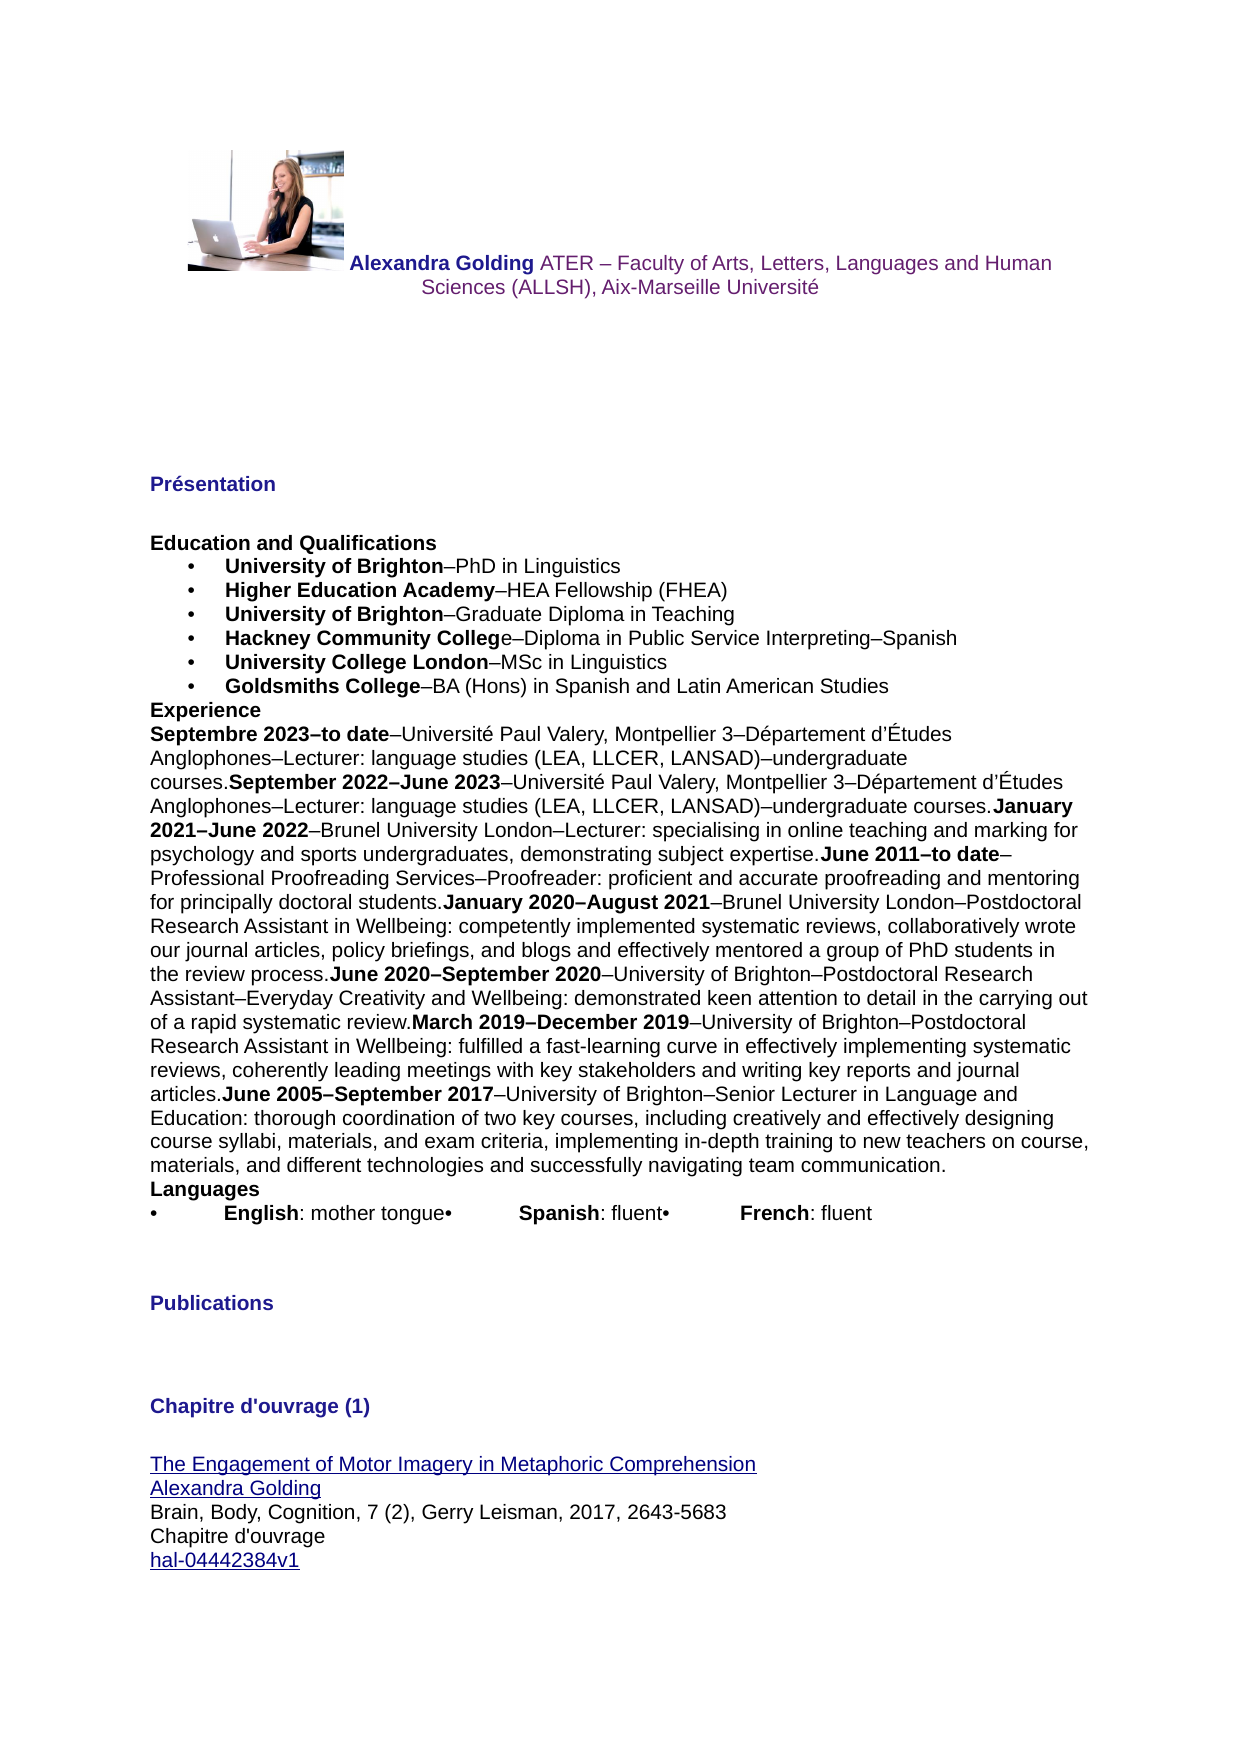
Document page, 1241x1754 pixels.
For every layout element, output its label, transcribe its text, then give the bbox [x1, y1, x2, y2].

text Experience [150, 698, 1090, 722]
text Septembre 2023–to date–Université Paul Valery, Montpellier 3–Département d’Études Anglophones–Lecturer: language studies (LEA, LLCER, LANSAD)–undergraduate courses.September 2022–June 2023–Université Paul Valery, Montpellier 3–Département d’Études Anglophones–Lecturer: language studies (LEA, LLCER, LANSAD)–undergraduate courses.January 2021–June 2022–Brunel University London–Lecturer: specialising in online teaching and marking for psychology and sports undergraduates, demonstrating subject expertise.June 2011–to date–Professional Proofreading Services–Proofreader: proficient and accurate proofreading and mentoring for principally doctoral students.January 2020–August 2021–Brunel University London–Postdoctoral Research Assistant in Wellbeing: competently implemented systematic reviews, collaboratively wrote our journal articles, policy briefings, and blogs and effectively mentored a group of PhD students in the review process.June 2020–September 2020–University of Brighton–Postdoctoral Research Assistant–Everyday Creativity and Wellbeing: demonstrated keen attention to detail in the carrying out of a rapid systematic review.March 2019–December 2019–University of Brighton–Postdoctoral Research Assistant in Wellbeing: fulfilled a fast-learning curve in effectively implementing systematic reviews, coherently leading meetings with key stakeholders and writing key reports and journal articles.June 2005–September 2017–University of Brighton–Senior Lecturer in Language and Education: thorough coordination of two key courses, including creatively and effectively designing course syllabi, materials, and exam criteria, implementing in-depth training to new teachers on course, materials, and different technologies and successfully navigating team communication. [150, 722, 1090, 1177]
text Education and Qualifications [150, 530, 1090, 554]
subtitle Chapitre d'ouvrage (1) [150, 1394, 1090, 1418]
list Higher Education Academy–HEA Fellowship (FHEA) [187, 578, 1090, 602]
list Goldsmiths College–BA (Hons) in Spanish and Latin American Studies [187, 674, 1090, 698]
list Hackney Community College–Diploma in Public Service Interpreting–Spanish [187, 626, 1090, 650]
text Languages [150, 1177, 1090, 1201]
list University of Brighton–PhD in Linguistics [187, 554, 1090, 578]
list University of Brighton–Graduate Diploma in Teaching [187, 602, 1090, 626]
subtitle Présentation [150, 472, 1090, 496]
subtitle Publications [150, 1291, 1090, 1315]
picture [187, 150, 344, 271]
table_header The Engagement of Motor Imagery in Metaphoric Comprehension Alexandra Golding Brain, Body, Cognition, 7 (2), Gerry Leisman, 2017, 2643-5683 Chapitre d'ouvrage hal-04442384v1 [150, 1452, 1090, 1572]
subtitle Alexandra Golding ATER – Faculty of Arts, Letters, Languages and Human Sciences (ALLSH), Aix-Marseille Université [150, 150, 1090, 299]
list University College London–MSc in Linguistics [187, 650, 1090, 674]
text • English: mother tongue• Spanish: fluent• French: fluent [150, 1201, 1090, 1225]
